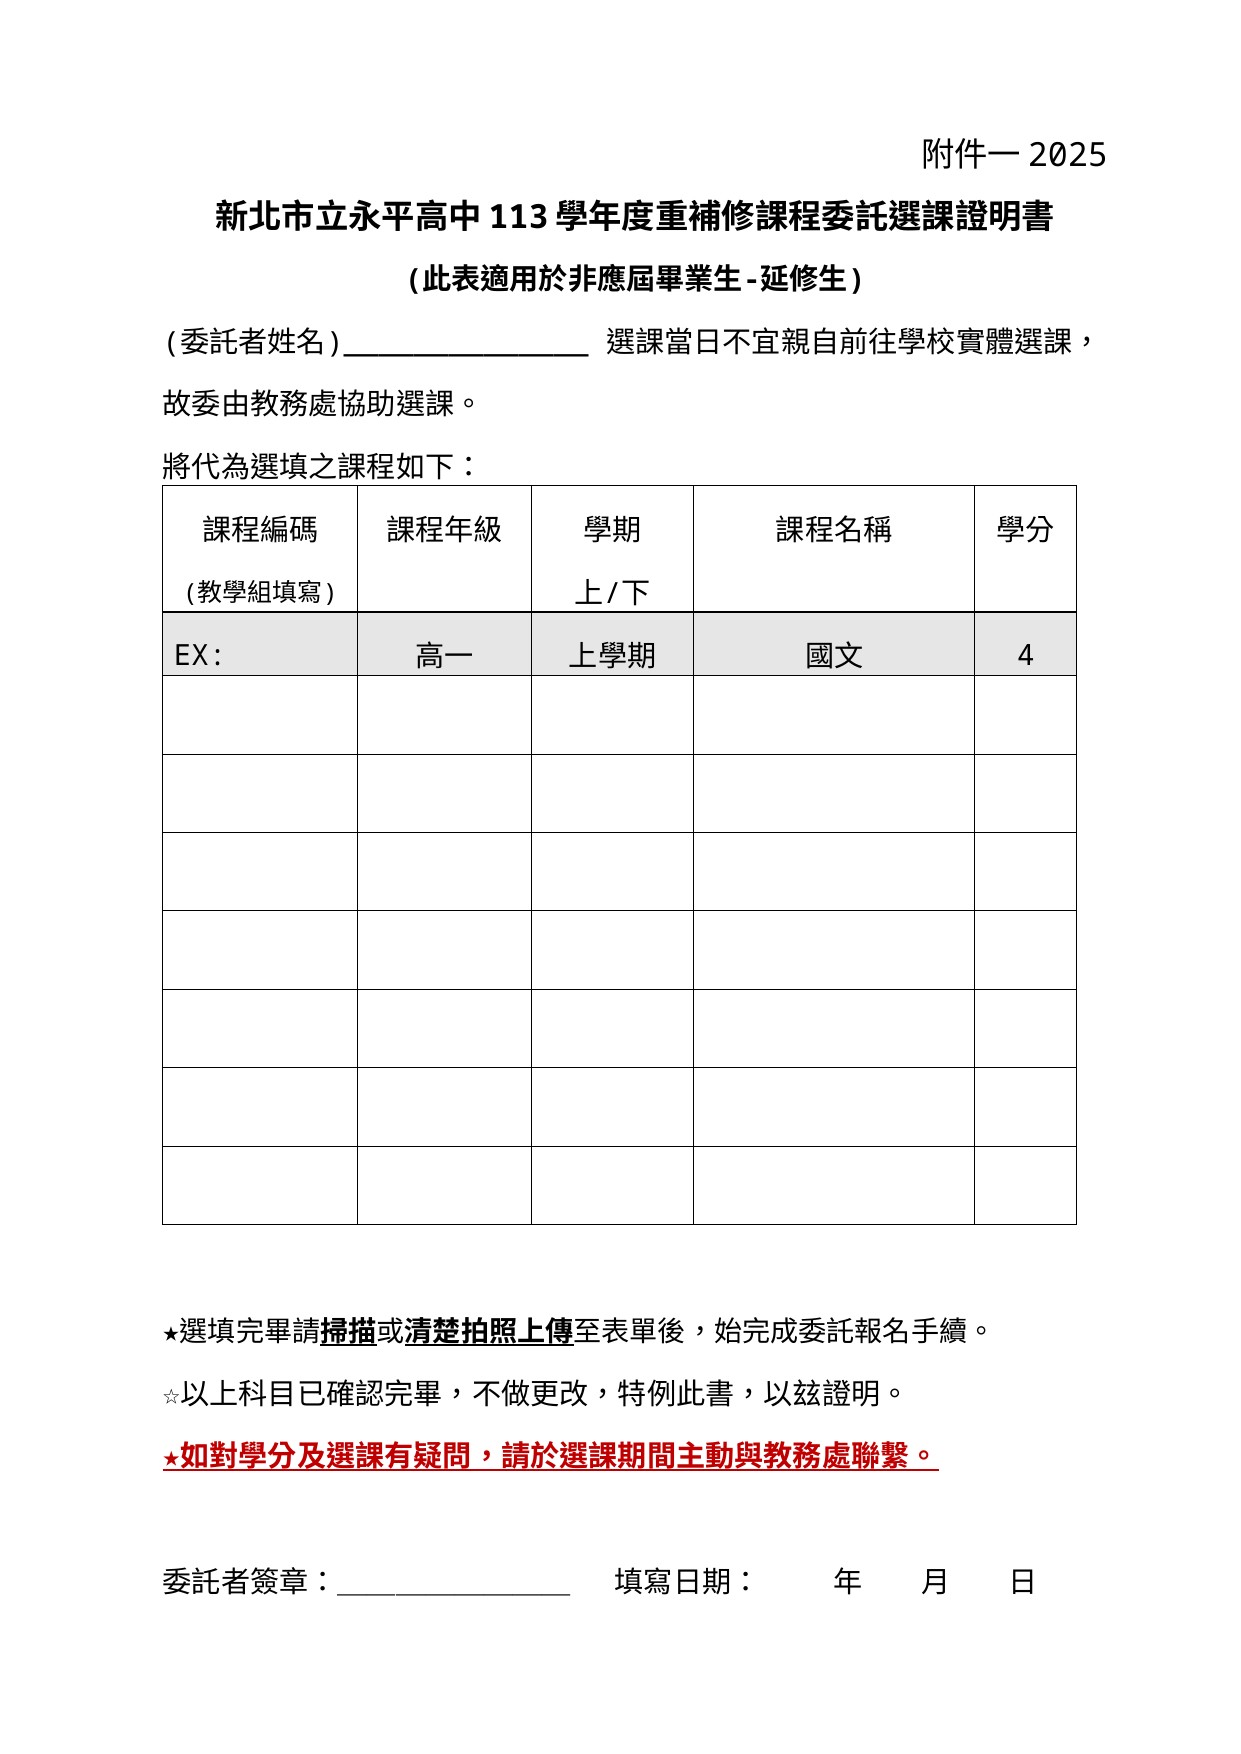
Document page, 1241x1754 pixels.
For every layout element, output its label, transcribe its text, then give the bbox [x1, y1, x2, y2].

table_cell [358, 990, 531, 1067]
table_cell 上學期 [532, 613, 693, 675]
table_cell [694, 911, 974, 989]
text ★如對學分及選課有疑問，請於選課期間主動與教務處聯繫。 [162, 1413, 1107, 1475]
table_cell [975, 911, 1076, 989]
table_cell [163, 1147, 357, 1224]
table_cell [975, 1147, 1076, 1224]
table_cell [694, 1147, 974, 1224]
table_cell [694, 1068, 974, 1146]
table_cell [163, 990, 357, 1067]
text 附件一2025 [162, 110, 1107, 173]
table_header 課程編碼 (教學組填寫) [163, 486, 357, 611]
table_cell [163, 676, 357, 753]
table_cell [532, 911, 693, 989]
text (委託者姓名)______________ 選課當日不宜親自前往學校實體選課，故委由教務處協助選課。 [162, 298, 1107, 423]
table_cell [532, 1068, 693, 1146]
table_cell [975, 990, 1076, 1067]
table_cell EX: [163, 613, 357, 675]
table_cell 國文 [694, 613, 974, 675]
table_cell [694, 676, 974, 753]
table_cell [694, 990, 974, 1067]
table_cell [975, 755, 1076, 832]
table_cell [694, 755, 974, 832]
table_cell 高一 [358, 613, 531, 675]
table_cell [532, 1147, 693, 1224]
text ★選填完畢請掃描或清楚拍照上傳至表單後，始完成委託報名手續。 [162, 1288, 1107, 1350]
table_cell [532, 833, 693, 910]
table_cell [358, 911, 531, 989]
text (此表適用於非應屆畢業生-延修生) [162, 235, 1107, 298]
table_header 課程年級 [358, 486, 531, 611]
table_cell [532, 755, 693, 832]
text 新北市立永平高中113學年度重補修課程委託選課證明書 [162, 173, 1107, 235]
table_header 課程名稱 [694, 486, 974, 611]
table_cell [358, 755, 531, 832]
table_cell [163, 755, 357, 832]
table_cell [975, 676, 1076, 753]
table_cell [532, 990, 693, 1067]
text 將代為選填之課程如下： [162, 423, 1107, 485]
table_header 學期 上/下 [532, 486, 693, 611]
table_cell [358, 1068, 531, 1146]
table_cell [358, 833, 531, 910]
table_cell [975, 1068, 1076, 1146]
table_cell [163, 911, 357, 989]
table_cell [163, 833, 357, 910]
table_cell 4 [975, 613, 1076, 675]
text 委託者簽章：＿＿＿＿＿＿＿＿ 填寫日期： 年 月 日 [162, 1538, 1107, 1600]
table_cell [358, 676, 531, 753]
table_cell [163, 1068, 357, 1146]
table_header 學分 [975, 486, 1076, 611]
table_cell [975, 833, 1076, 910]
text ☆以上科目已確認完畢，不做更改，特例此書，以玆證明。 [162, 1350, 1107, 1413]
table_cell [532, 676, 693, 753]
table_cell [694, 833, 974, 910]
table_cell [358, 1147, 531, 1224]
